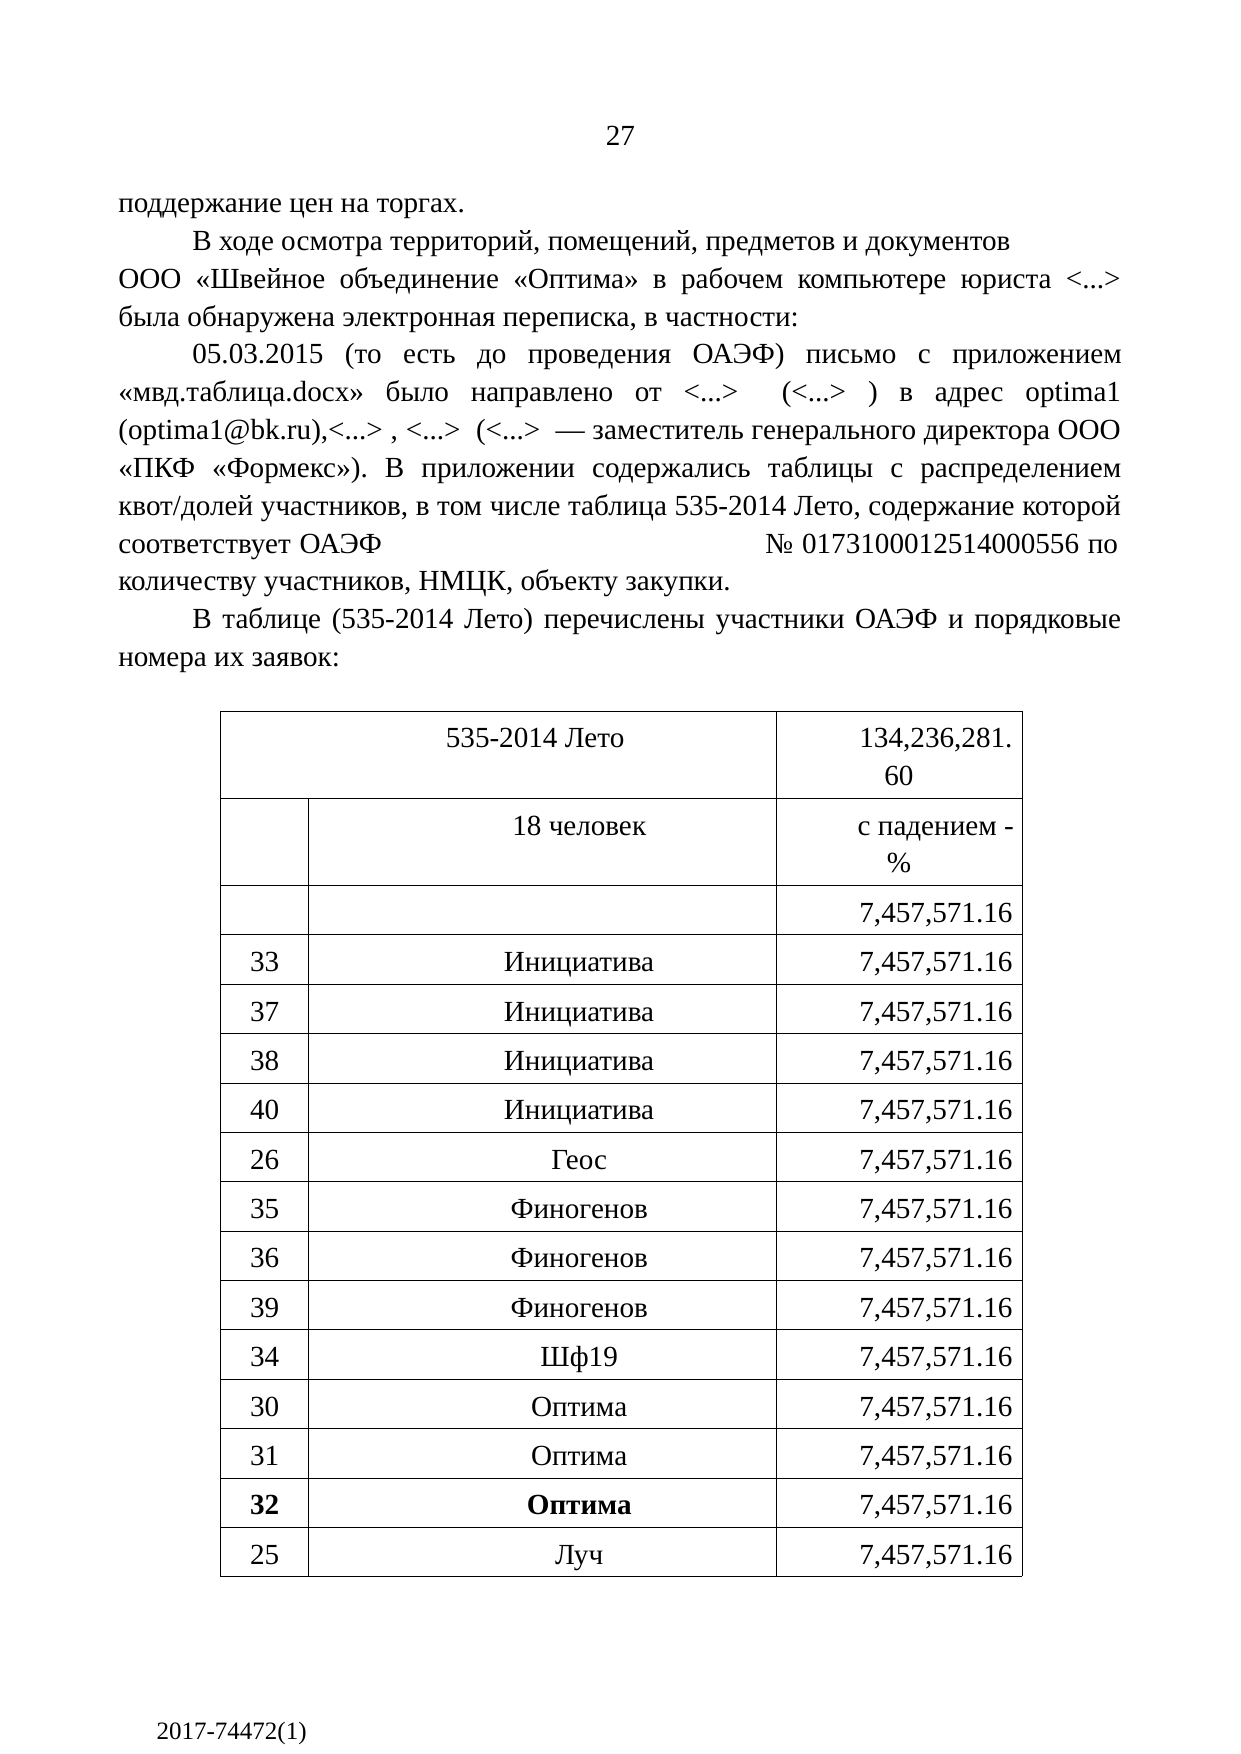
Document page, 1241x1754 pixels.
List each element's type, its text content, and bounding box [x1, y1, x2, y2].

table_cell 33 [221, 935, 308, 984]
table_cell 7 457 571,16 [777, 1133, 1022, 1181]
table_cell 7 457 571,16 [777, 1479, 1022, 1527]
table_cell с падением - % [777, 799, 1022, 885]
table_cell 7 457 571,16 [777, 1380, 1022, 1428]
table_cell Луч [309, 1528, 776, 1576]
table_cell 7 457 571,16 [777, 1330, 1022, 1379]
table_cell 32 [221, 1479, 308, 1527]
table_cell Оптима [309, 1479, 776, 1527]
table_cell 7 457 571,16 [777, 1034, 1022, 1082]
table_cell 7 457 571,16 [777, 1182, 1022, 1231]
table_cell 7 457 571,16 [777, 1429, 1022, 1477]
table_cell 25 [221, 1528, 308, 1576]
table_cell 30 [221, 1380, 308, 1428]
text 05.03.2015 (то есть до проведения ОАЭФ) письмо с приложением «мвд.таблица.docx» было направлено от <...> (<...> ) в адрес optima1 (optima1@bk.ru),<...> , <...> (<...> — заместитель генерального директора ООО «ПКФ «Формекс»). В приложении содержались таблицы с распределением квот/долей участников, в том числе таблица 535-2014 Лето, содержание которой соответствует ОАЭФ № 0173100012514000556 по количеству участников, НМЦК, объекту закупки. [118, 332, 1122, 597]
table_cell 7 457 571,16 [777, 886, 1022, 934]
table_cell 7 457 571,16 [777, 1084, 1022, 1132]
table_cell 7 457 571,16 [777, 985, 1022, 1033]
table_cell 39 [221, 1281, 308, 1329]
table_cell Оптима [309, 1429, 776, 1477]
table_cell Оптима [309, 1380, 776, 1428]
table_cell Геос [309, 1133, 776, 1181]
text поддержание цен на торгах. [118, 181, 1122, 219]
table_cell Финогенов [309, 1281, 776, 1329]
table_cell Инициатива [309, 1034, 776, 1082]
table_cell 34 [221, 1330, 308, 1379]
table_cell [221, 886, 308, 934]
table_cell 7 457 571,16 [777, 1281, 1022, 1329]
table_cell Инициатива [309, 1084, 776, 1132]
table_cell [309, 886, 776, 934]
table_cell 35 [221, 1182, 308, 1231]
table_cell Шф19 [309, 1330, 776, 1379]
table_header 535-2014 Лето [221, 712, 776, 798]
text В таблице (535-2014 Лето) перечислены участники ОАЭФ и порядковые номера их заявок: [118, 597, 1122, 673]
table_cell Инициатива [309, 985, 776, 1033]
table_cell 40 [221, 1084, 308, 1132]
table_cell 37 [221, 985, 308, 1033]
table_cell Финогенов [309, 1182, 776, 1231]
table_cell 7 457 571,16 [777, 1528, 1022, 1576]
table_cell Инициатива [309, 935, 776, 984]
table_cell 36 [221, 1232, 308, 1280]
table_cell Финогенов [309, 1232, 776, 1280]
table_cell [221, 799, 308, 885]
table_cell 26 [221, 1133, 308, 1181]
text В ходе осмотра территорий, помещений, предметов и документов ООО «Швейное объединение «Оптима» в рабочем компьютере юриста <...> была обнаружена электронная переписка, в частности: [118, 219, 1122, 332]
table_cell 7 457 571,16 [777, 935, 1022, 984]
table_cell 7 457 571,16 [777, 1232, 1022, 1280]
table_cell 38 [221, 1034, 308, 1082]
table_cell 31 [221, 1429, 308, 1477]
table_header 134 236 281,60 [777, 712, 1022, 798]
table_cell 18 человек [309, 799, 776, 885]
